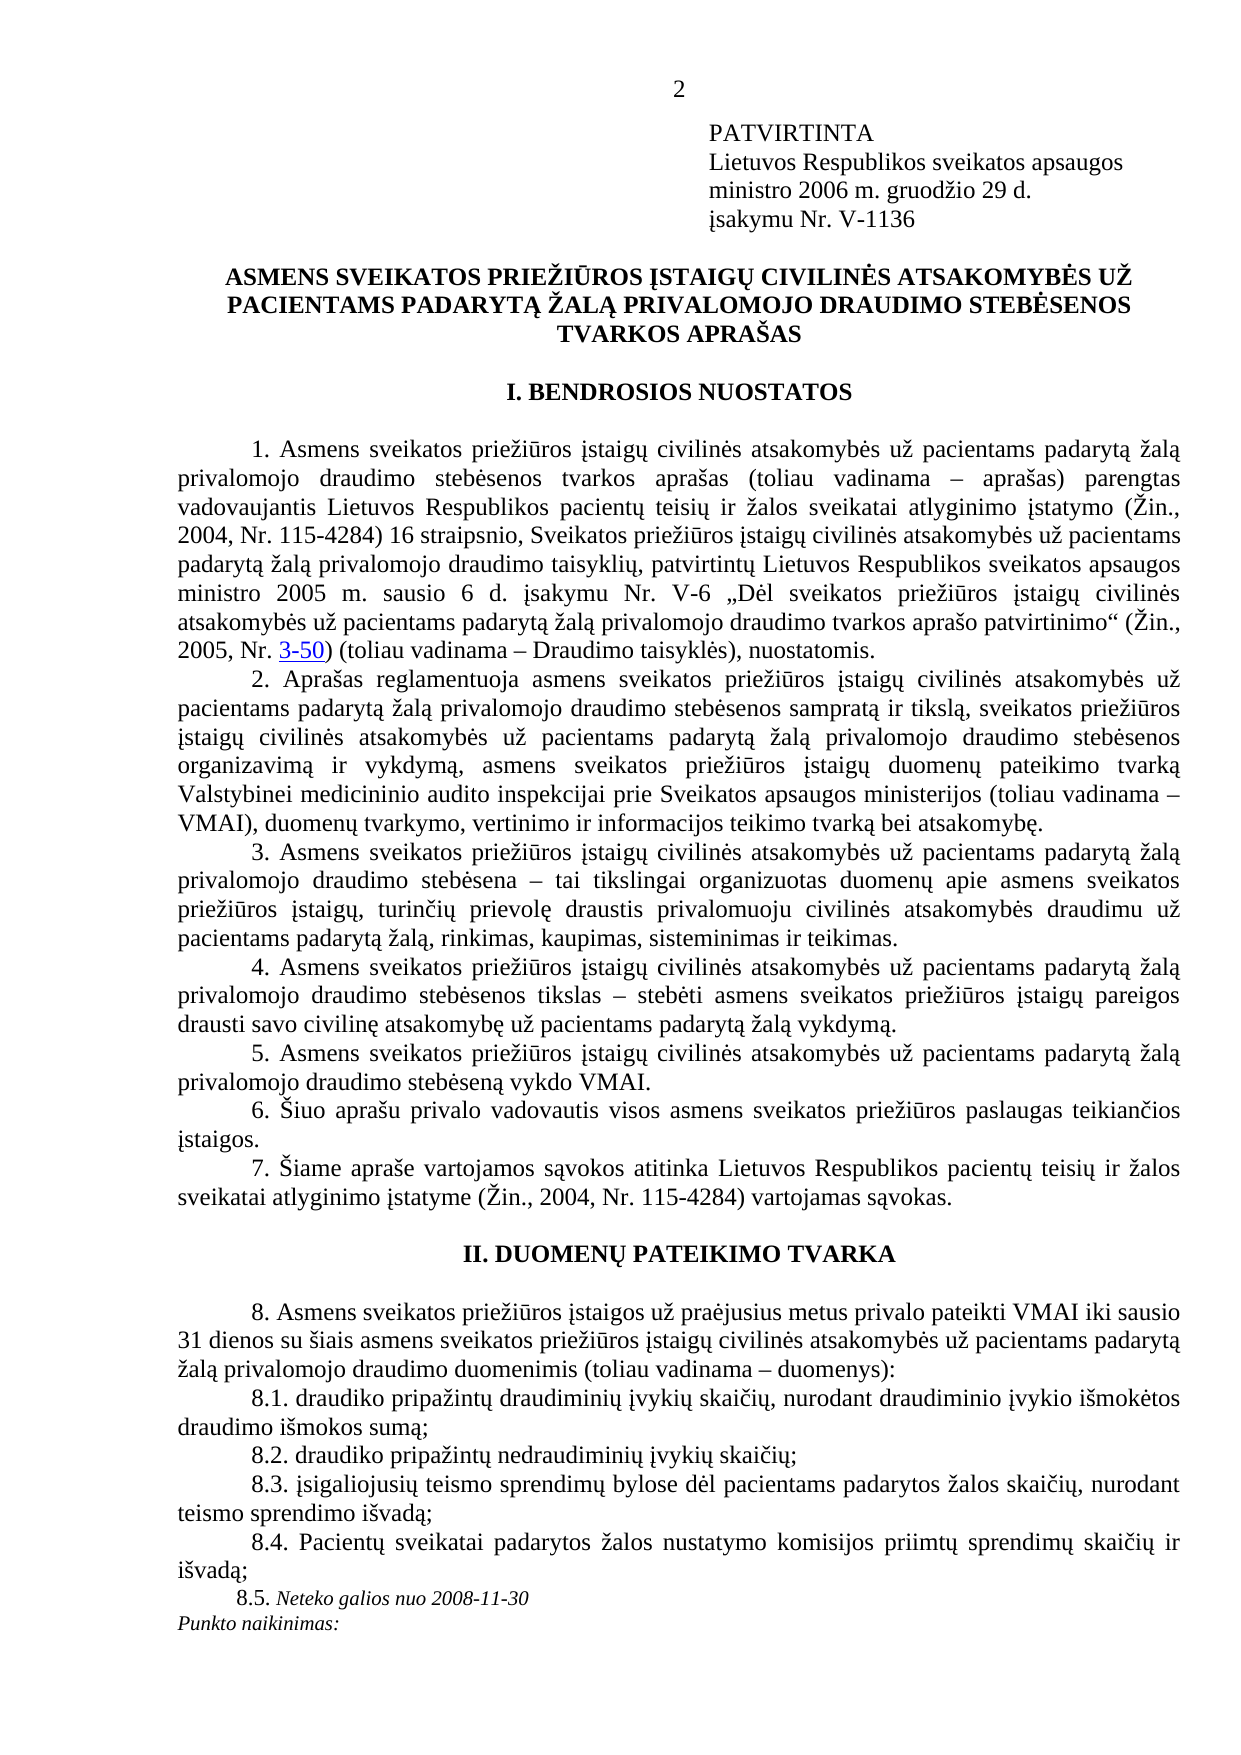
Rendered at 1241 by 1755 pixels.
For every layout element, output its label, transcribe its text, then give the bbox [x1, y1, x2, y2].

text II. DUOMENŲ PATEIKIMO TVARKA [177, 1239, 1181, 1268]
text 8.4. Pacientų sveikatai padarytos žalos nustatymo komisijos priimtų sprendimų skaičių ir išvadą; [177, 1527, 1181, 1584]
text 8.2. draudiko pripažintų nedraudiminių įvykių skaičių; [177, 1441, 1181, 1469]
text 7. Šiame apraše vartojamos sąvokos atitinka Lietuvos Respublikos pacientų teisių ir žalos sveikatai atlyginimo įstatyme (Žin., 2004, Nr. 115-4284) vartojamas sąvokas. [177, 1153, 1181, 1211]
text Lietuvos Respublikos sveikatos apsaugos [177, 147, 1181, 176]
text 4. Asmens sveikatos priežiūros įstaigų civilinės atsakomybės už pacientams padarytą žalą privalomojo draudimo stebėsenos tikslas – stebėti asmens sveikatos priežiūros įstaigų pareigos drausti savo civilinę atsakomybę už pacientams padarytą žalą vykdymą. [177, 952, 1181, 1038]
text I. BENDROSIOS NUOSTATOS [177, 377, 1181, 406]
text 6. Šiuo aprašu privalo vadovautis visos asmens sveikatos priežiūros paslaugas teikiančios įstaigos. [177, 1096, 1181, 1153]
text 3. Asmens sveikatos priežiūros įstaigų civilinės atsakomybės už pacientams padarytą žalą privalomojo draudimo stebėsena – tai tikslingai organizuotas duomenų apie asmens sveikatos priežiūros įstaigų, turinčių prievolę draustis privalomuoju civilinės atsakomybės draudimu už pacientams padarytą žalą, rinkimas, kaupimas, sisteminimas ir teikimas. [177, 837, 1181, 952]
text ASMENS SVEIKATOS PRIEŽIŪROS ĮSTAIGŲ CIVILINĖS ATSAKOMYBĖS UŽ PACIENTAMS PADARYTĄ ŽALĄ PRIVALOMOJO DRAUDIMO STEBĖSENOS TVARKOS APRAŠAS [177, 262, 1181, 348]
text 1. Asmens sveikatos priežiūros įstaigų civilinės atsakomybės už pacientams padarytą žalą privalomojo draudimo stebėsenos tvarkos aprašas (toliau vadinama – aprašas) parengtas vadovaujantis Lietuvos Respublikos pacientų teisių ir žalos sveikatai atlyginimo įstatymo (Žin., 2004, Nr. 115-4284) 16 straipsnio, Sveikatos priežiūros įstaigų civilinės atsakomybės už pacientams padarytą žalą privalomojo draudimo taisyklių, patvirtintų Lietuvos Respublikos sveikatos apsaugos ministro 2005 m. sausio 6 d. įsakymu Nr. V-6 „Dėl sveikatos priežiūros įstaigų civilinės atsakomybės už pacientams padarytą žalą privalomojo draudimo tvarkos aprašo patvirtinimo“ (Žin., 2005, Nr. 3-50) (toliau vadinama – Draudimo taisyklės), nuostatomis. [177, 434, 1181, 664]
text įsakymu Nr. V-1136 [177, 204, 1181, 233]
text PATVIRTINTA [709, 118, 1181, 147]
text 2. Aprašas reglamentuoja asmens sveikatos priežiūros įstaigų civilinės atsakomybės už pacientams padarytą žalą privalomojo draudimo stebėsenos sampratą ir tikslą, sveikatos priežiūros įstaigų civilinės atsakomybės už pacientams padarytą žalą privalomojo draudimo stebėsenos organizavimą ir vykdymą, asmens sveikatos priežiūros įstaigų duomenų pateikimo tvarką Valstybinei medicininio audito inspekcijai prie Sveikatos apsaugos ministerijos (toliau vadinama – VMAI), duomenų tvarkymo, vertinimo ir informacijos teikimo tvarką bei atsakomybę. [177, 664, 1181, 837]
text Punkto naikinimas: [177, 1611, 1181, 1635]
text 5. Asmens sveikatos priežiūros įstaigų civilinės atsakomybės už pacientams padarytą žalą privalomojo draudimo stebėseną vykdo VMAI. [177, 1038, 1181, 1096]
text 8.3. įsigaliojusių teismo sprendimų bylose dėl pacientams padarytos žalos skaičių, nurodant teismo sprendimo išvadą; [177, 1469, 1181, 1527]
text 8.1. draudiko pripažintų draudiminių įvykių skaičių, nurodant draudiminio įvykio išmokėtos draudimo išmokos sumą; [177, 1383, 1181, 1441]
text ministro 2006 m. gruodžio 29 d. [177, 176, 1181, 204]
text 8.5. Neteko galios nuo 2008-11-30 [177, 1584, 1181, 1611]
text 8. Asmens sveikatos priežiūros įstaigos už praėjusius metus privalo pateikti VMAI iki sausio 31 dienos su šiais asmens sveikatos priežiūros įstaigų civilinės atsakomybės už pacientams padarytą žalą privalomojo draudimo duomenimis (toliau vadinama – duomenys): [177, 1297, 1181, 1383]
